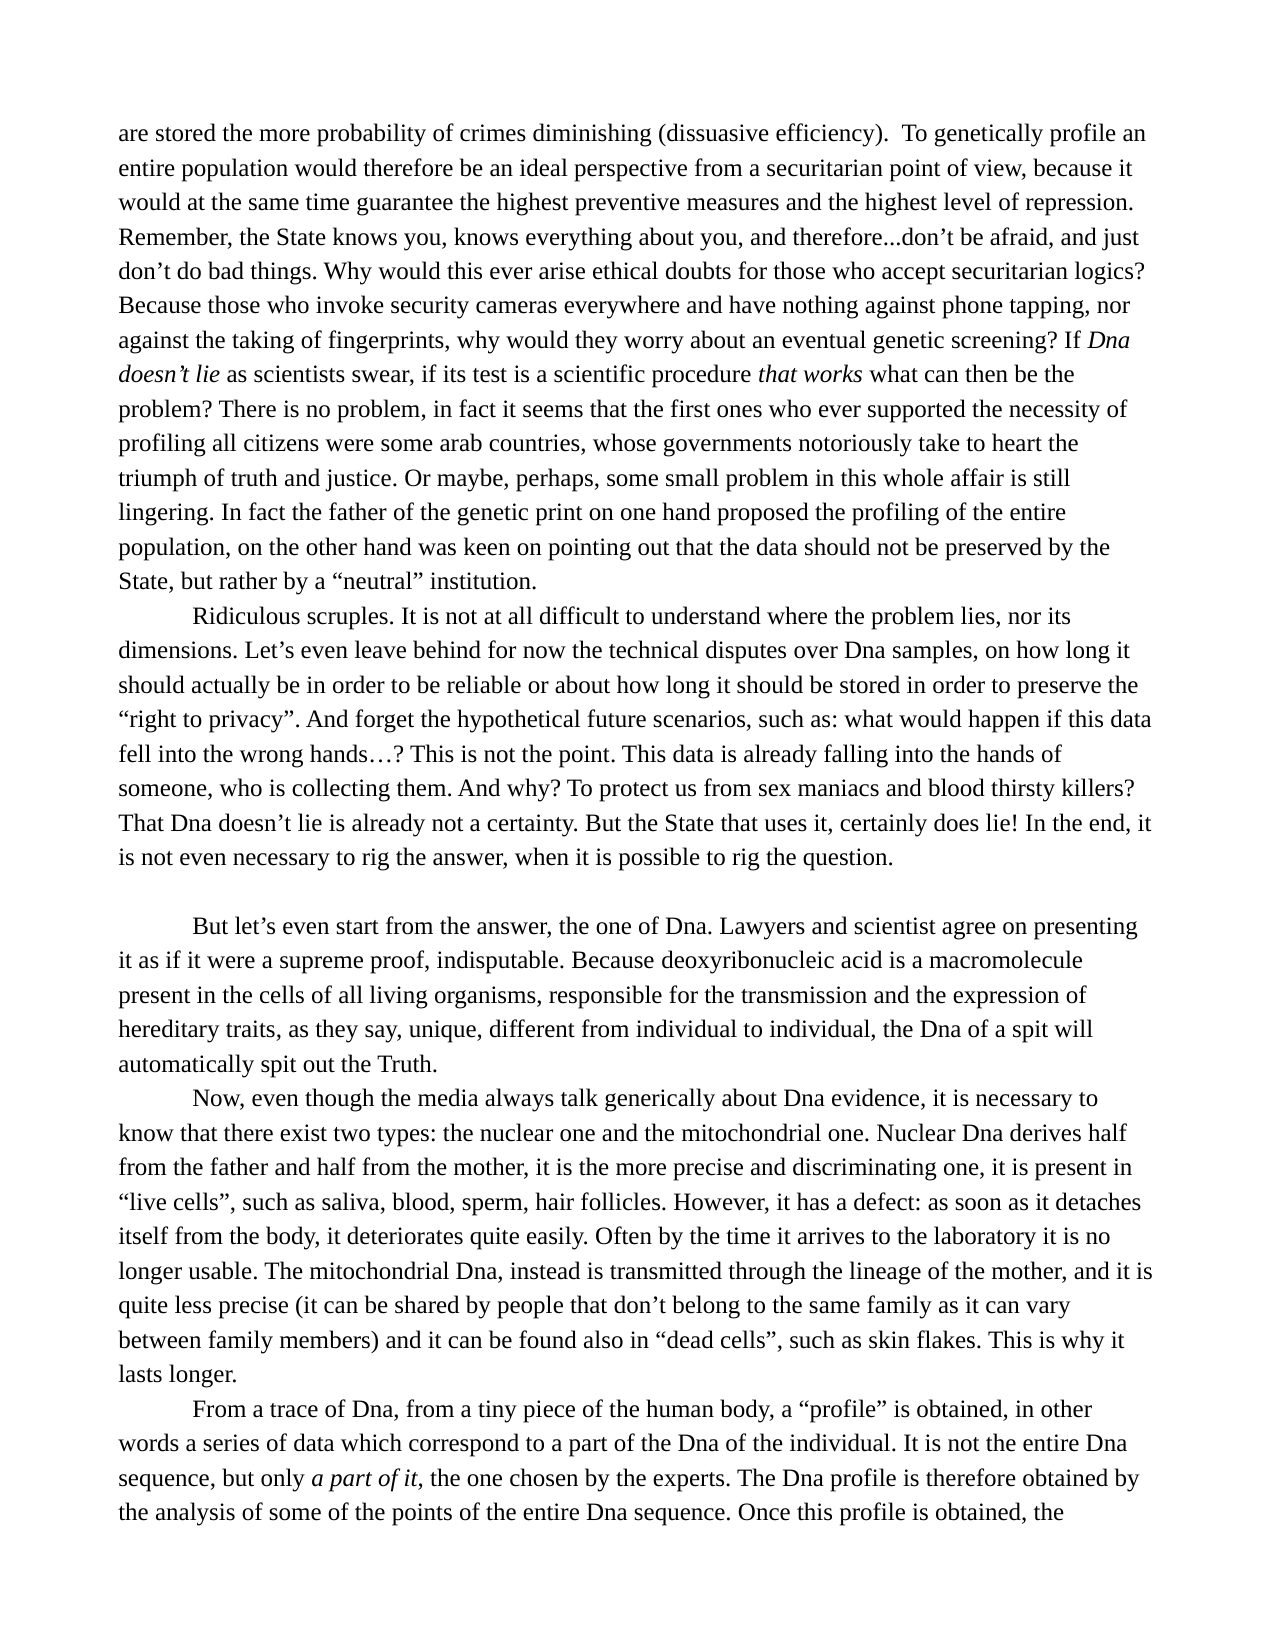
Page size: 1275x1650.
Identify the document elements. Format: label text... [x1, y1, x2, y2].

text are stored the more probability of crimes diminishing (dissuasive efficiency). To genetically profile an entire population would therefore be an ideal perspective from a securitarian point of view, because it would at the same time guarantee the highest preventive measures and the highest level of repression. Remember, the State knows you, knows everything about you, and therefore...don’t be afraid, and just don’t do bad things. Why would this ever arise ethical doubts for those who accept securitarian logics? Because those who invoke security cameras everywhere and have nothing against phone tapping, nor against the taking of fingerprints, why would they worry about an eventual genetic screening? If Dna doesn’t lie as scientists swear, if its test is a scientific procedure that works what can then be the problem? There is no problem, in fact it seems that the first ones who ever supported the necessity of profiling all citizens were some arab countries, whose governments notoriously take to heart the triumph of truth and justice. Or maybe, perhaps, some small problem in this whole affair is still lingering. In fact the father of the genetic print on one hand proposed the profiling of the entire population, on the other hand was keen on pointing out that the data should not be preserved by the State, but rather by a “neutral” institution. [118, 118, 1157, 595]
text From a trace of Dna, from a tiny piece of the human body, a “profile” is obtained, in other words a series of data which correspond to a part of the Dna of the individual. It is not the entire Dna sequence, but only a part of it, the one chosen by the experts. The Dna profile is therefore obtained by the analysis of some of the points of the entire Dna sequence. Once this profile is obtained, the [118, 1394, 1157, 1526]
text Now, even though the media always talk generically about Dna evidence, it is necessary to know that there exist two types: the nuclear one and the mitochondrial one. Nuclear Dna derives half from the father and half from the mother, it is the more precise and discriminating one, it is present in “live cells”, such as saliva, blood, sperm, hair follicles. However, it has a defect: as soon as it detaches itself from the body, it deteriorates quite easily. Often by the time it arrives to the laboratory it is no longer usable. The mitochondrial Dna, instead is transmitted through the lineage of the mother, and it is quite less precise (it can be shared by people that don’t belong to the same family as it can vary between family members) and it can be found also in “dead cells”, such as skin flakes. This is why it lasts longer. [118, 1083, 1157, 1388]
text But let’s even start from the answer, the one of Dna. Lawyers and scientist agree on presenting it as if it were a supreme proof, indisputable. Because deoxyribonucleic acid is a macromolecule present in the cells of all living organisms, responsible for the transmission and the expression of hereditary traits, as they say, unique, different from individual to individual, the Dna of a spit will automatically spit out the Truth. [118, 911, 1157, 1078]
text Ridiculous scruples. It is not at all difficult to understand where the problem lies, nor its dimensions. Let’s even leave behind for now the technical disputes over Dna samples, on how long it should actually be in order to be reliable or about how long it should be stored in order to preserve the “right to privacy”. And forget the hypothetical future scenarios, such as: what would happen if this data fell into the wrong hands…? This is not the point. This data is already falling into the hands of someone, who is collecting them. And why? To protect us from sex maniacs and blood thirsty killers? That Dna doesn’t lie is already not a certainty. But the State that uses it, certainly does lie! In the end, it is not even necessary to rig the answer, when it is possible to rig the question. [118, 601, 1157, 871]
